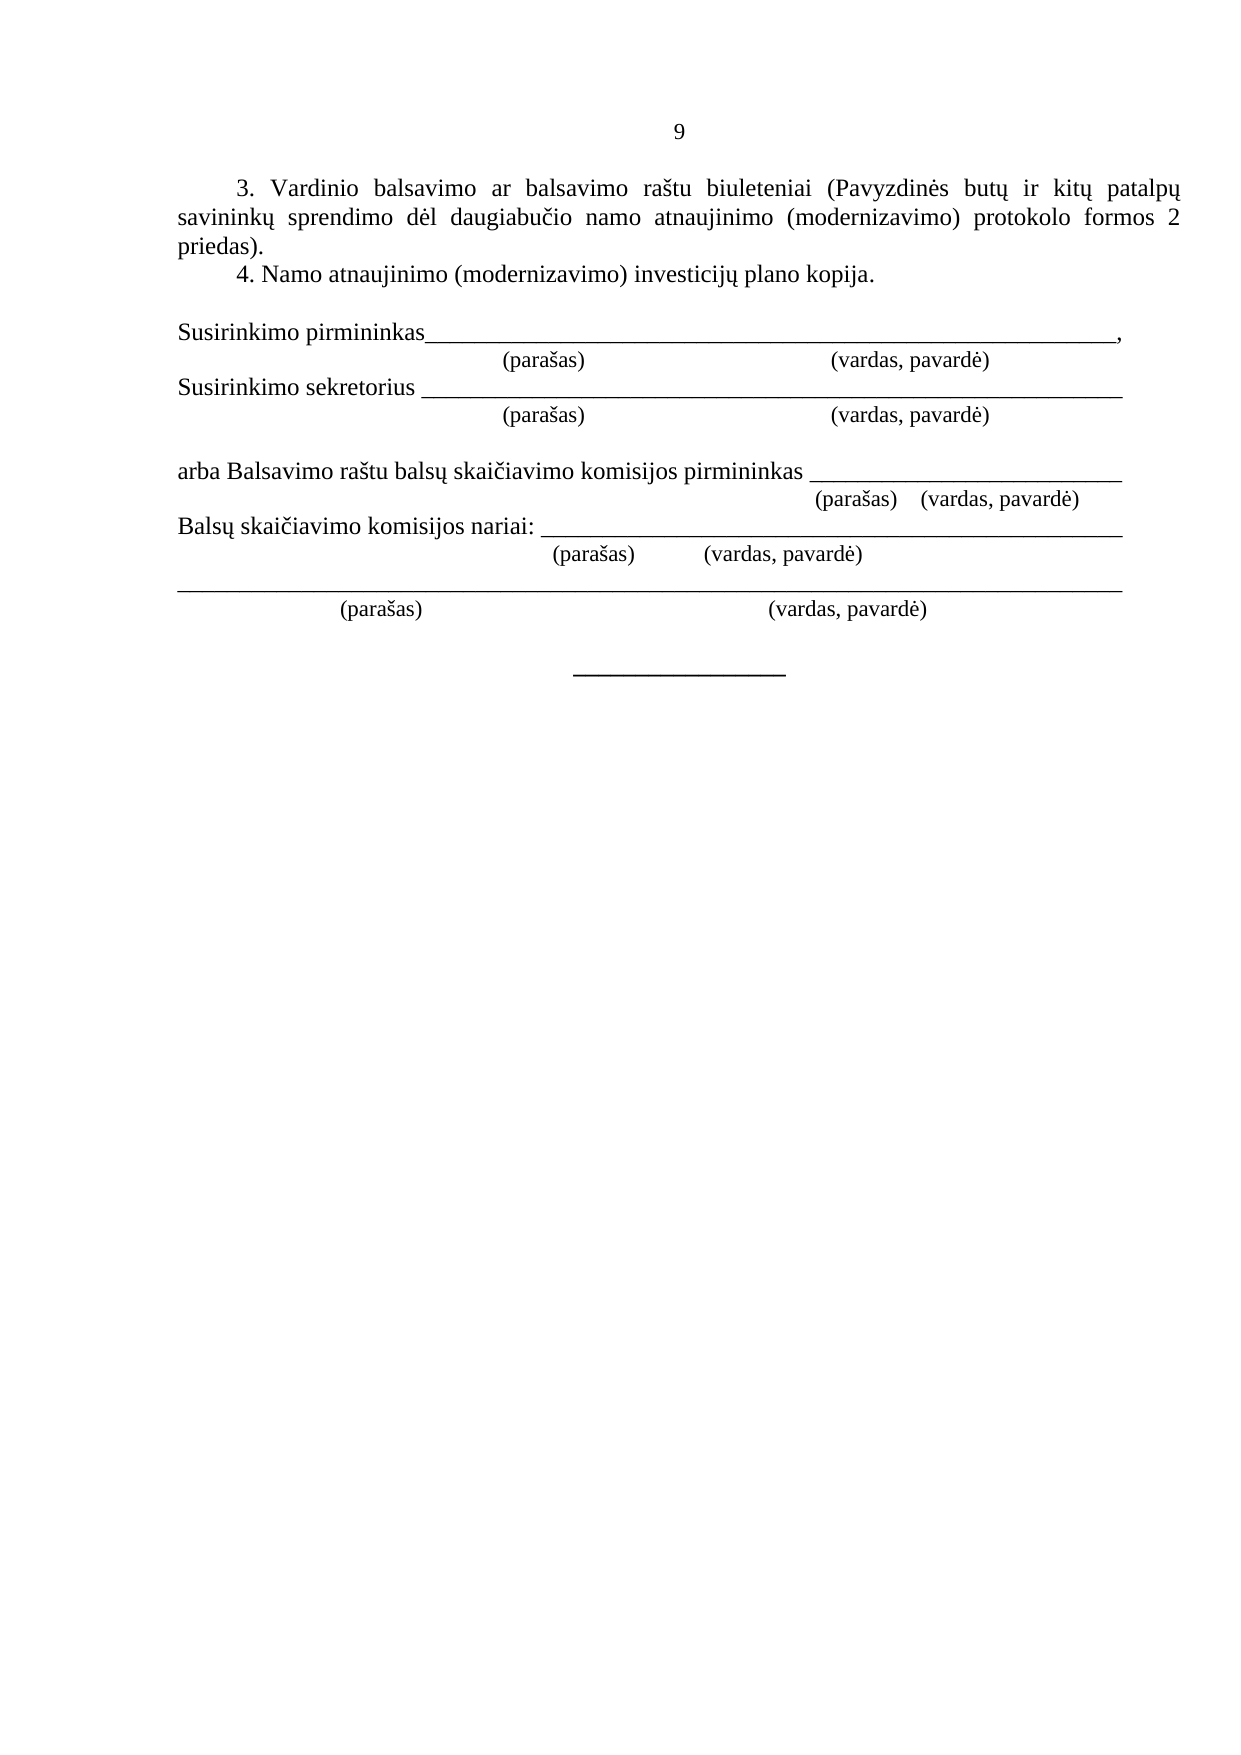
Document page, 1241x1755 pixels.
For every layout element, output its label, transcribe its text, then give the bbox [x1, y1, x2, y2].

text (parašas) (vardas, pavardė) [177, 346, 1181, 372]
text Balsų skaičiavimo komisijos nariai: [177, 511, 1181, 540]
text Susirinkimo pirmininkas , [177, 317, 1181, 346]
text _ [177, 566, 1181, 595]
text 3. Vardinio balsavimo ar balsavimo raštu biuleteniai (Pavyzdinės butų ir kitų patalpų savininkų sprendimo dėl daugiabučio namo atnaujinimo (modernizavimo) protokolo formos 2 priedas). [177, 173, 1181, 259]
text _________________ [177, 650, 1181, 679]
text (parašas) (vardas, pavardė) [340, 595, 1181, 621]
text arba Balsavimo raštu balsų skaičiavimo komisijos pirmininkas [177, 456, 1181, 485]
text (parašas) (vardas, pavardė) [552, 540, 1181, 566]
text (parašas) (vardas, pavardė) [177, 485, 1181, 511]
text 4. Namo atnaujinimo (modernizavimo) investicijų plano kopija. [177, 259, 1181, 288]
text Susirinkimo sekretorius [177, 372, 1181, 401]
text (parašas) (vardas, pavardė) [177, 401, 1181, 427]
